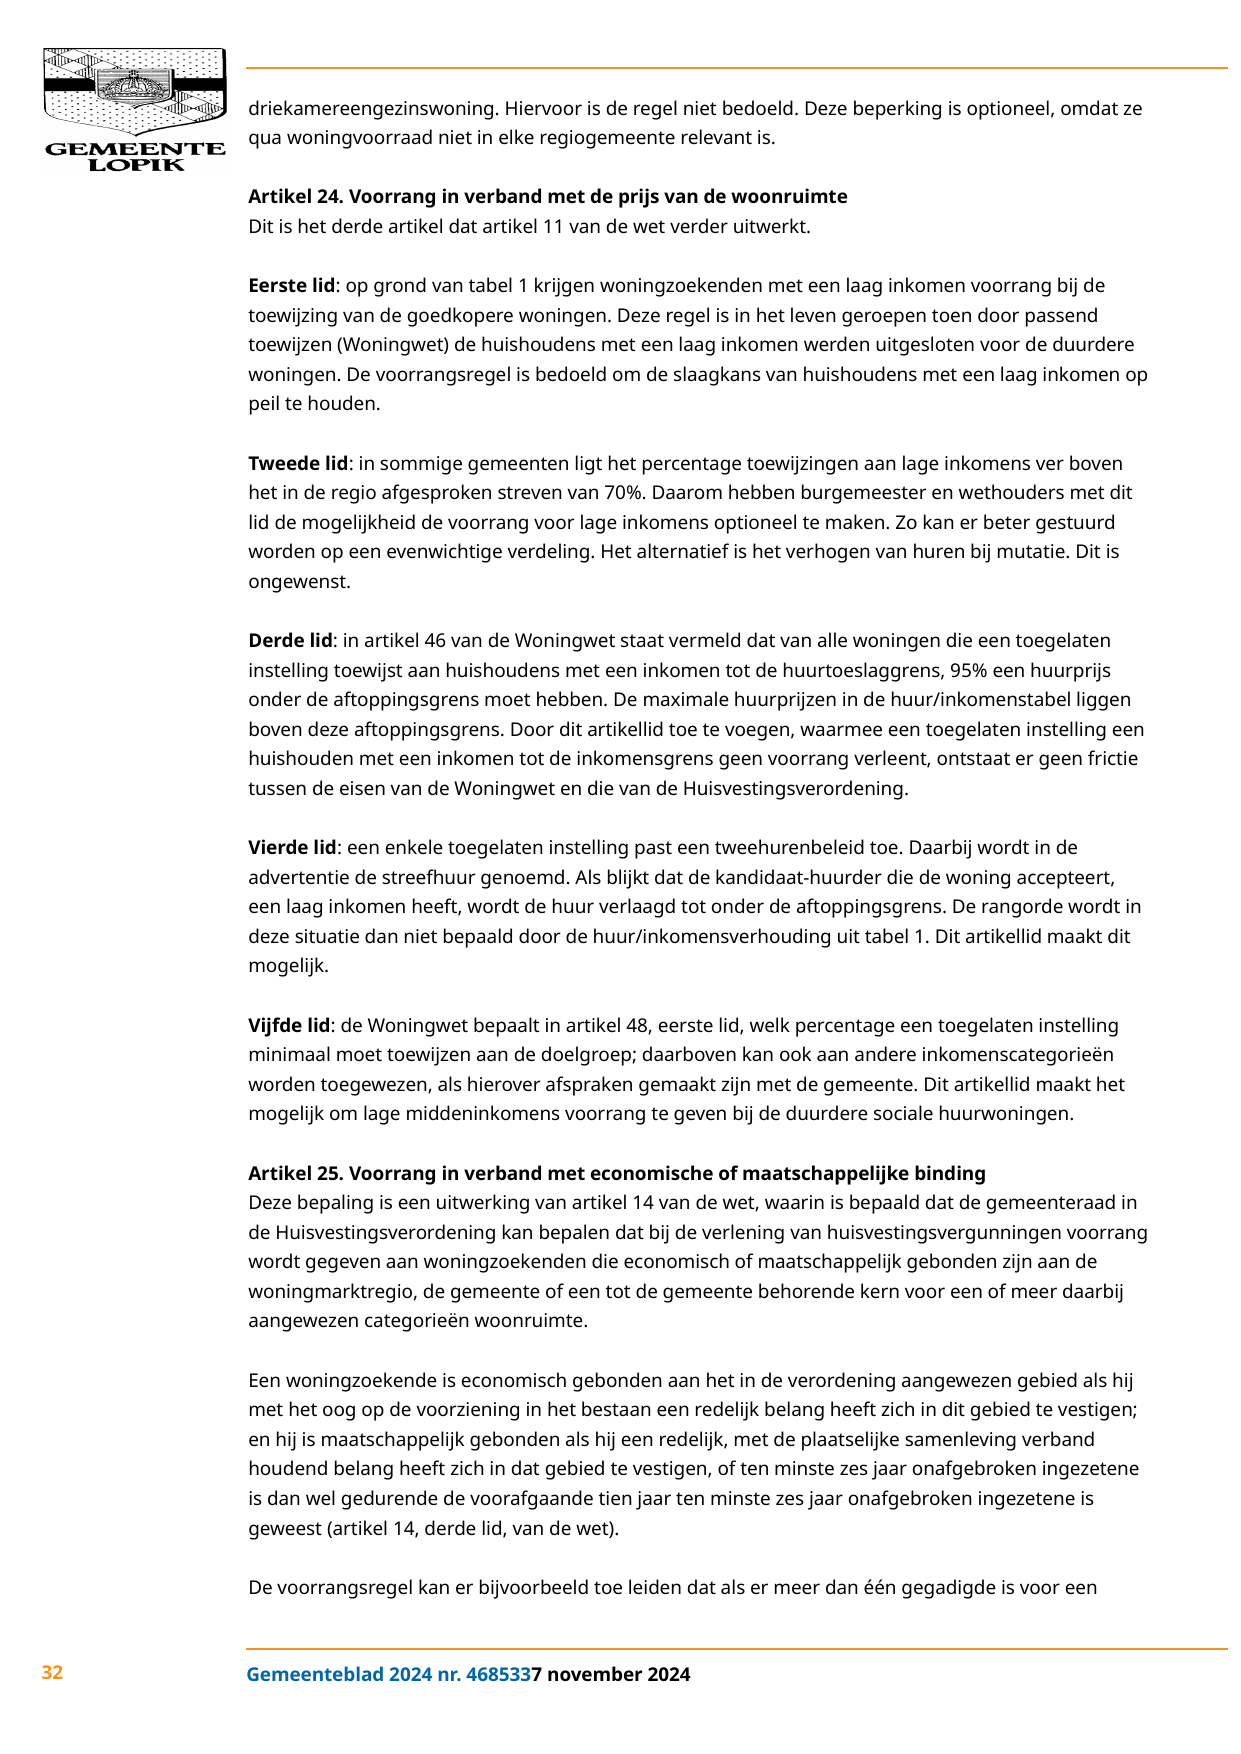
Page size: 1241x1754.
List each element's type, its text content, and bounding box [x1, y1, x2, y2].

text Artikel 24. Voorrang in verband met de prijs van de woonruimte [248, 183, 1152, 209]
text Artikel 25. Voorrang in verband met economische of maatschappelijke binding [248, 1160, 1152, 1186]
text Derde lid: in artikel 46 van de Woningwet staat vermeld dat van alle woningen die een toegelaten instelling toewijst aan huishoudens met een inkomen tot de huurtoeslaggrens, 95% een huurprijs onder de aftoppingsgrens moet hebben. De maximale huurprijzen in de huur/inkomenstabel liggen boven deze aftoppingsgrens. Door dit artikellid toe te voegen, waarmee een toegelaten instelling een huishouden met een inkomen tot de inkomensgrens geen voorrang verleent, ontstaat er geen frictie tussen de eisen van de Woningwet en die van de Huisvestingsverordening. [248, 627, 1152, 801]
text Een woningzoekende is economisch gebonden aan het in de verordening aangewezen gebied als hij met het oog op de voorziening in het bestaan een redelijk belang heeft zich in dit gebied te vestigen; en hij is maatschappelijk gebonden als hij een redelijk, met de plaatselijke samenleving verband houdend belang heeft zich in dat gebied te vestigen, of ten minste zes jaar onafgebroken ingezetene is dan wel gedurende de voorafgaande tien jaar ten minste zes jaar onafgebroken ingezetene is geweest (artikel 14, derde lid, van de wet). [248, 1367, 1152, 1541]
picture [41, 47, 231, 172]
text Deze bepaling is een uitwerking van artikel 14 van de wet, waarin is bepaald dat de gemeenteraad in de Huisvestingsverordening kan bepalen dat bij de verlening van huisvestingsvergunningen voorrang wordt gegeven aan woningzoekenden die economisch of maatschappelijk gebonden zijn aan de woningmarktregio, de gemeente of een tot de gemeente behorende kern voor een of meer daarbij aangewezen categorieën woonruimte. [248, 1189, 1152, 1333]
text Eerste lid: op grond van tabel 1 krijgen woningzoekenden met een laag inkomen voorrang bij de toewijzing van de goedkopere woningen. Deze regel is in het leven geroepen toen door passend toewijzen (Woningwet) de huishoudens met een laag inkomen werden uitgesloten voor de duurdere woningen. De voorrangsregel is bedoeld om de slaagkans van huishoudens met een laag inkomen op peil te houden. [248, 272, 1152, 416]
text driekamereengezinswoning. Hiervoor is de regel niet bedoeld. Deze beperking is optioneel, omdat ze qua woningvoorraad niet in elke regiogemeente relevant is. [248, 95, 1152, 150]
text De voorrangsregel kan er bijvoorbeeld toe leiden dat als er meer dan één gegadigde is voor een [248, 1574, 1152, 1600]
text Vierde lid: een enkele toegelaten instelling past een tweehurenbeleid toe. Daarbij wordt in de advertentie de streefhuur genoemd. Als blijkt dat de kandidaat-huurder die de woning accepteert, een laag inkomen heeft, wordt de huur verlaagd tot onder de aftoppingsgrens. De rangorde wordt in deze situatie dan niet bepaald door de huur/inkomensverhouding uit tabel 1. Dit artikellid maakt dit mogelijk. [248, 834, 1152, 978]
text Dit is het derde artikel dat artikel 11 van de wet verder uitwerkt. [248, 213, 1152, 239]
text Tweede lid: in sommige gemeenten ligt het percentage toewijzingen aan lage inkomens ver boven het in de regio afgesproken streven van 70%. Daarom hebben burgemeester en wethouders met dit lid de mogelijkheid de voorrang voor lage inkomens optioneel te maken. Zo kan er beter gestuurd worden op een evenwichtige verdeling. Het alternatief is het verhogen van huren bij mutatie. Dit is ongewenst. [248, 450, 1152, 594]
text Vijfde lid: de Woningwet bepaalt in artikel 48, eerste lid, welk percentage een toegelaten instelling minimaal moet toewijzen aan de doelgroep; daarboven kan ook aan andere inkomenscategorieën worden toegewezen, als hierover afspraken gemaakt zijn met de gemeente. Dit artikellid maakt het mogelijk om lage middeninkomens voorrang te geven bij de duurdere sociale huurwoningen. [248, 1012, 1152, 1126]
